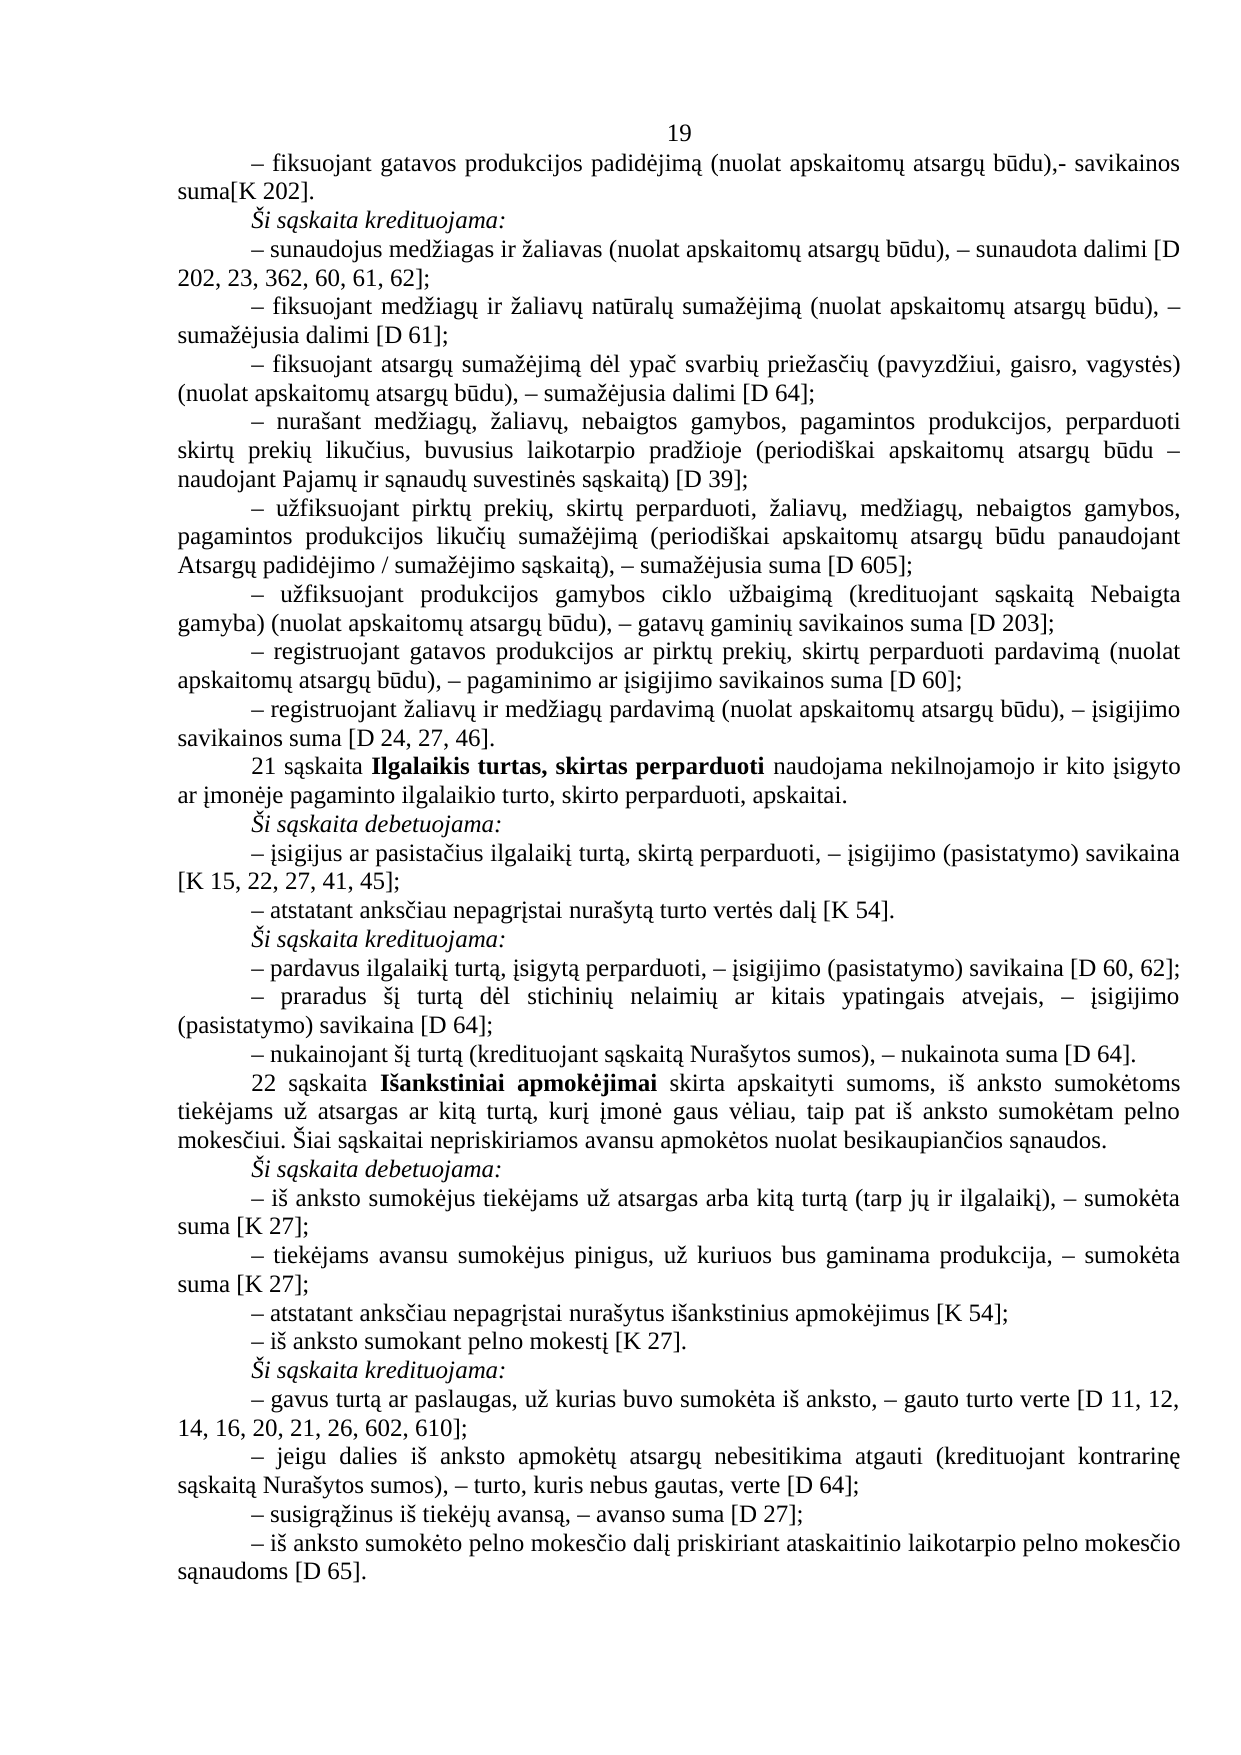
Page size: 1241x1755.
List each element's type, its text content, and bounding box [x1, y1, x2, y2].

text Ši sąskaita kredituojama: [177, 205, 1181, 234]
text – praradus šį turtą dėl stichinių nelaimių ar kitais ypatingais atvejais, – įsigijimo (pasistatymo) savikaina [D 64]; [177, 981, 1181, 1039]
text – fiksuojant atsargų sumažėjimą dėl ypač svarbių priežasčių (pavyzdžiui, gaisro, vagystės) (nuolat apskaitomų atsargų būdu), – sumažėjusia dalimi [D 64]; [177, 349, 1181, 406]
text – nukainojant šį turtą (kredituojant sąskaitą Nurašytos sumos), – nukainota suma [D 64]. [177, 1039, 1181, 1068]
text Ši sąskaita debetuojama: [177, 1154, 1181, 1183]
text – gavus turtą ar paslaugas, už kurias buvo sumokėta iš anksto, – gauto turto verte [D 11, 12, 14, 16, 20, 21, 26, 602, 610]; [177, 1384, 1181, 1441]
text – registruojant žaliavų ir medžiagų pardavimą (nuolat apskaitomų atsargų būdu), – įsigijimo savikainos suma [D 24, 27, 46]. [177, 694, 1181, 751]
text Ši sąskaita debetuojama: [177, 809, 1181, 838]
text – registruojant gatavos produkcijos ar pirktų prekių, skirtų perparduoti pardavimą (nuolat apskaitomų atsargų būdu), – pagaminimo ar įsigijimo savikainos suma [D 60]; [177, 636, 1181, 694]
text – nurašant medžiagų, žaliavų, nebaigtos gamybos, pagamintos produkcijos, perparduoti skirtų prekių likučius, buvusius laikotarpio pradžioje (periodiškai apskaitomų atsargų būdu – naudojant Pajamų ir sąnaudų suvestinės sąskaitą) [D 39]; [177, 406, 1181, 493]
text – iš anksto sumokėto pelno mokesčio dalį priskiriant ataskaitinio laikotarpio pelno mokesčio sąnaudoms [D 65]. [177, 1528, 1181, 1585]
text – įsigijus ar pasistačius ilgalaikį turtą, skirtą perparduoti, – įsigijimo (pasistatymo) savikaina [K 15, 22, 27, 41, 45]; [177, 838, 1181, 895]
text 21 sąskaita Ilgalaikis turtas, skirtas perparduoti naudojama nekilnojamojo ir kito įsigyto ar įmonėje pagaminto ilgalaikio turto, skirto perparduoti, apskaitai. [177, 751, 1181, 809]
text – atstatant anksčiau nepagrįstai nurašytą turto vertės dalį [K 54]. [177, 895, 1181, 924]
text – užfiksuojant pirktų prekių, skirtų perparduoti, žaliavų, medžiagų, nebaigtos gamybos, pagamintos produkcijos likučių sumažėjimą (periodiškai apskaitomų atsargų būdu panaudojant Atsargų padidėjimo / sumažėjimo sąskaitą), – sumažėjusia suma [D 605]; [177, 493, 1181, 579]
text – tiekėjams avansu sumokėjus pinigus, už kuriuos bus gaminama produkcija, – sumokėta suma [K 27]; [177, 1240, 1181, 1298]
text Ši sąskaita kredituojama: [177, 1355, 1181, 1384]
text – susigrąžinus iš tiekėjų avansą, – avanso suma [D 27]; [177, 1499, 1181, 1528]
text Ši sąskaita kredituojama: [177, 924, 1181, 953]
text – fiksuojant medžiagų ir žaliavų natūralų sumažėjimą (nuolat apskaitomų atsargų būdu), – sumažėjusia dalimi [D 61]; [177, 291, 1181, 349]
text – užfiksuojant produkcijos gamybos ciklo užbaigimą (kredituojant sąskaitą Nebaigta gamyba) (nuolat apskaitomų atsargų būdu), – gatavų gaminių savikainos suma [D 203]; [177, 579, 1181, 636]
text – sunaudojus medžiagas ir žaliavas (nuolat apskaitomų atsargų būdu), – sunaudota dalimi [D 202, 23, 362, 60, 61, 62]; [177, 234, 1181, 291]
text – iš anksto sumokant pelno mokestį [K 27]. [177, 1326, 1181, 1355]
text – pardavus ilgalaikį turtą, įsigytą perparduoti, – įsigijimo (pasistatymo) savikaina [D 60, 62]; [177, 953, 1181, 981]
text – jeigu dalies iš anksto apmokėtų atsargų nebesitikima atgauti (kredituojant kontrarinę sąskaitą Nurašytos sumos), – turto, kuris nebus gautas, verte [D 64]; [177, 1441, 1181, 1499]
text – iš anksto sumokėjus tiekėjams už atsargas arba kitą turtą (tarp jų ir ilgalaikį), – sumokėta suma [K 27]; [177, 1183, 1181, 1240]
text – atstatant anksčiau nepagrįstai nurašytus išankstinius apmokėjimus [K 54]; [177, 1298, 1181, 1326]
text – fiksuojant gatavos produkcijos padidėjimą (nuolat apskaitomų atsargų būdu),- savikainos suma[K 202]. [177, 148, 1181, 205]
text 22 sąskaita Išankstiniai apmokėjimai skirta apskaityti sumoms, iš anksto sumokėtoms tiekėjams už atsargas ar kitą turtą, kurį įmonė gaus vėliau, taip pat iš anksto sumokėtam pelno mokesčiui. Šiai sąskaitai nepriskiriamos avansu apmokėtos nuolat besikaupiančios sąnaudos. [177, 1068, 1181, 1154]
